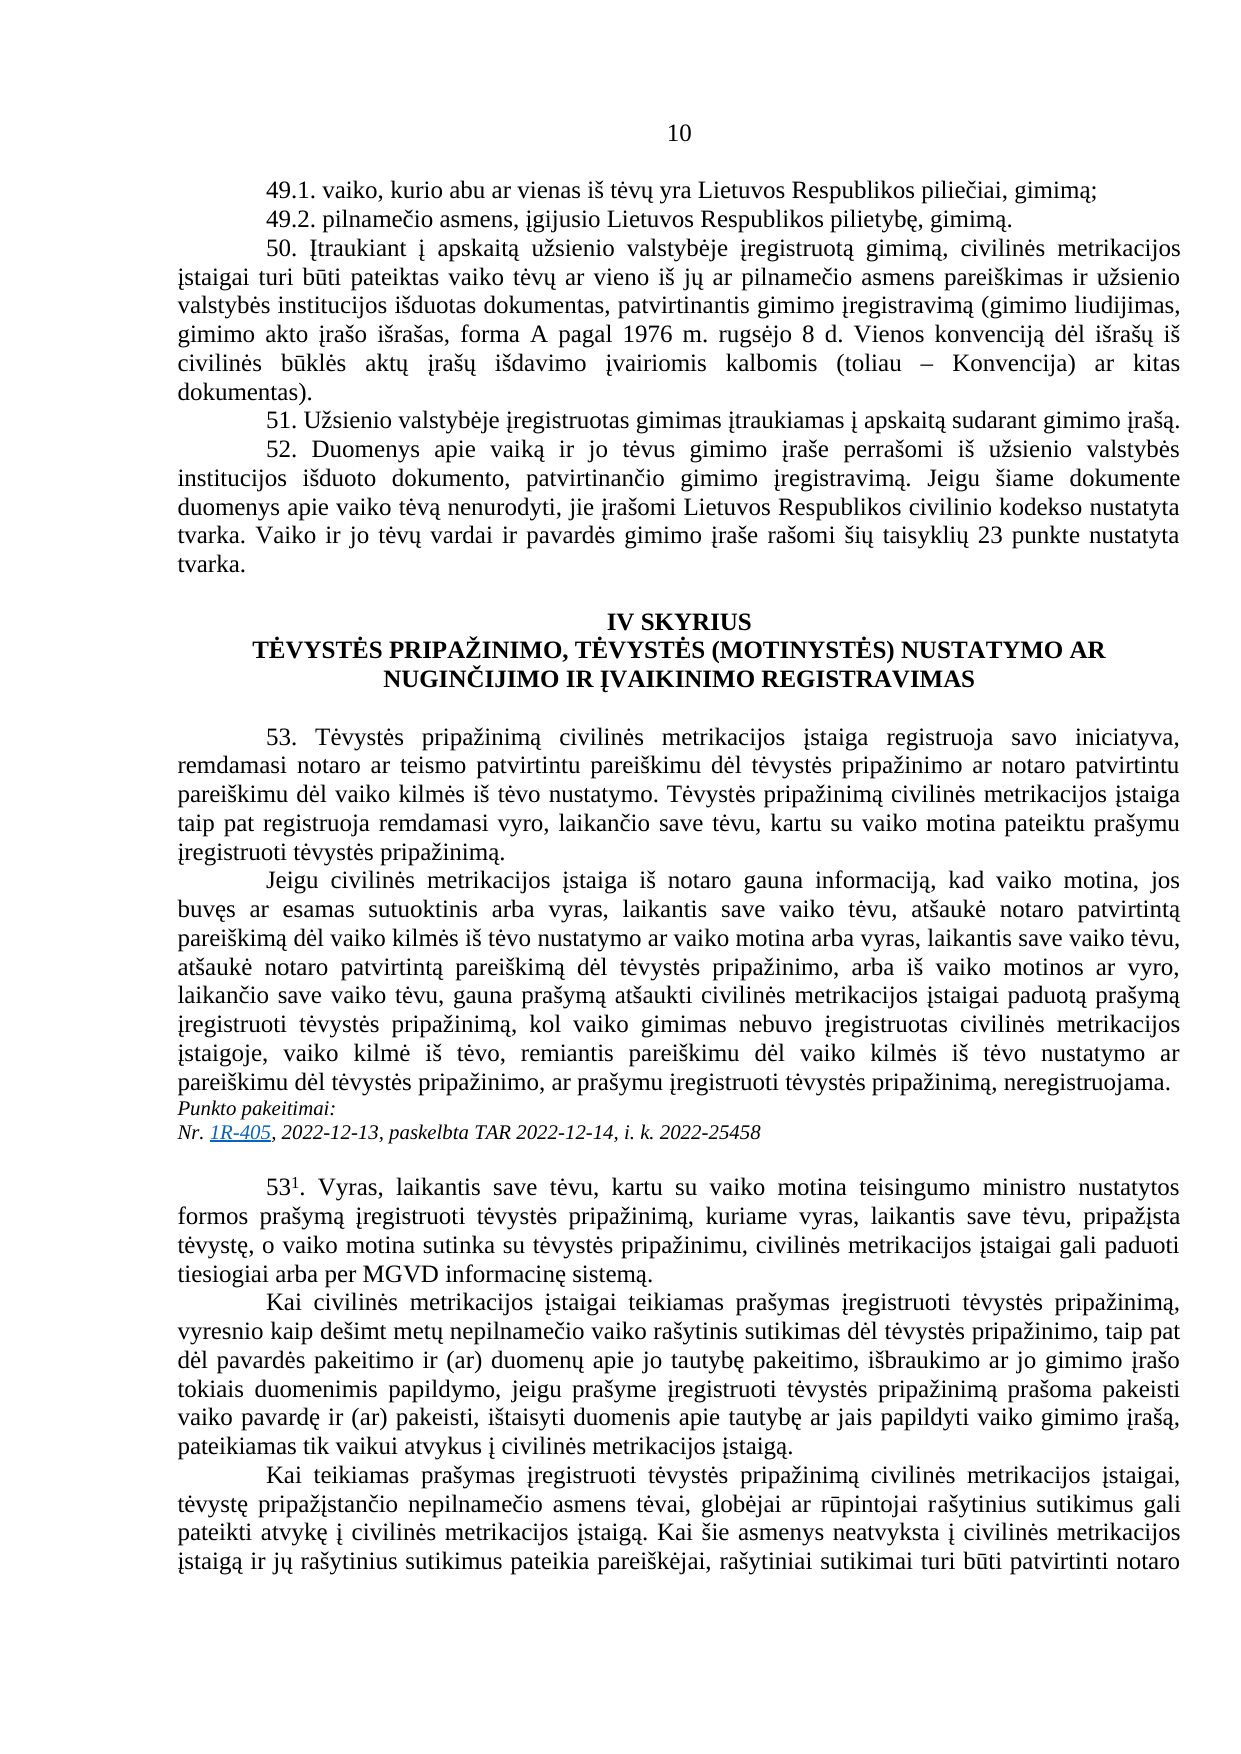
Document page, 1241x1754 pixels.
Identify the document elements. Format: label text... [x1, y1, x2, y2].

text 53. Tėvystės pripažinimą civilinės metrikacijos įstaiga registruoja savo iniciatyva, remdamasi notaro ar teismo patvirtintu pareiškimu dėl tėvystės pripažinimo ar notaro patvirtintu pareiškimu dėl vaiko kilmės iš tėvo nustatymo. Tėvystės pripažinimą civilinės metrikacijos įstaiga taip pat registruoja remdamasi vyro, laikančio save tėvu, kartu su vaiko motina pateiktu prašymu įregistruoti tėvystės pripažinimą. [177, 722, 1181, 866]
text Jeigu civilinės metrikacijos įstaiga iš notaro gauna informaciją, kad vaiko motina, jos buvęs ar esamas sutuoktinis arba vyras, laikantis save vaiko tėvu, atšaukė notaro patvirtintą pareiškimą dėl vaiko kilmės iš tėvo nustatymo ar vaiko motina arba vyras, laikantis save vaiko tėvu, atšaukė notaro patvirtintą pareiškimą dėl tėvystės pripažinimo, arba iš vaiko motinos ar vyro, laikančio save vaiko tėvu, gauna prašymą atšaukti civilinės metrikacijos įstaigai paduotą prašymą įregistruoti tėvystės pripažinimą, kol vaiko gimimas nebuvo įregistruotas civilinės metrikacijos įstaigoje, vaiko kilmė iš tėvo, remiantis pareiškimu dėl vaiko kilmės iš tėvo nustatymo ar pareiškimu dėl tėvystės pripažinimo, ar prašymu įregistruoti tėvystės pripažinimą, neregistruojama. [177, 866, 1181, 1096]
text Nr. 1R-405, 2022-12-13, paskelbta TAR 2022-12-14, i. k. 2022-25458 [177, 1120, 1181, 1144]
text 49.2. pilnamečio asmens, įgijusio Lietuvos Respublikos pilietybę, gimimą. [177, 204, 1181, 233]
text 49.1. vaiko, kurio abu ar vienas iš tėvų yra Lietuvos Respublikos piliečiai, gimimą; [177, 176, 1181, 204]
text Kai teikiamas prašymas įregistruoti tėvystės pripažinimą civilinės metrikacijos įstaigai, tėvystę pripažįstančio nepilnamečio asmens tėvai, globėjai ar rūpintojai rašytinius sutikimus gali pateikti atvykę į civilinės metrikacijos įstaigą. Kai šie asmenys neatvyksta į civilinės metrikacijos įstaigą ir jų rašytinius sutikimus pateikia pareiškėjai, rašytiniai sutikimai turi būti patvirtinti notaro [177, 1460, 1181, 1575]
text IV SKYRIUS [177, 607, 1181, 636]
text 50. Įtraukiant į apskaitą užsienio valstybėje įregistruotą gimimą, civilinės metrikacijos įstaigai turi būti pateiktas vaiko tėvų ar vieno iš jų ar pilnamečio asmens pareiškimas ir užsienio valstybės institucijos išduotas dokumentas, patvirtinantis gimimo įregistravimą (gimimo liudijimas, gimimo akto įrašo išrašas, forma A pagal 1976 m. rugsėjo 8 d. Vienos konvenciją dėl išrašų iš civilinės būklės aktų įrašų išdavimo įvairiomis kalbomis (toliau – Konvencija) ar kitas dokumentas). [177, 233, 1181, 406]
text Kai civilinės metrikacijos įstaigai teikiamas prašymas įregistruoti tėvystės pripažinimą, vyresnio kaip dešimt metų nepilnamečio vaiko rašytinis sutikimas dėl tėvystės pripažinimo, taip pat dėl pavardės pakeitimo ir (ar) duomenų apie jo tautybę pakeitimo, išbraukimo ar jo gimimo įrašo tokiais duomenimis papildymo, jeigu prašyme įregistruoti tėvystės pripažinimą prašoma pakeisti vaiko pavardę ir (ar) pakeisti, ištaisyti duomenis apie tautybę ar jais papildyti vaiko gimimo įrašą, pateikiamas tik vaikui atvykus į civilinės metrikacijos įstaigą. [177, 1287, 1181, 1460]
text TĖVYSTĖS PRIPAŽINIMO, TĖVYSTĖS (MOTINYSTĖS) NUSTATYMO AR NUGINČIJIMO IR ĮVAIKINIMO REGISTRAVIMAS [177, 636, 1181, 693]
text Punkto pakeitimai: [177, 1096, 1181, 1120]
text 52. Duomenys apie vaiką ir jo tėvus gimimo įraše perrašomi iš užsienio valstybės institucijos išduoto dokumento, patvirtinančio gimimo įregistravimą. Jeigu šiame dokumente duomenys apie vaiko tėvą nenurodyti, jie įrašomi Lietuvos Respublikos civilinio kodekso nustatyta tvarka. Vaiko ir jo tėvų vardai ir pavardės gimimo įraše rašomi šių taisyklių 23 punkte nustatyta tvarka. [177, 434, 1181, 578]
text 531. Vyras, laikantis save tėvu, kartu su vaiko motina teisingumo ministro nustatytos formos prašymą įregistruoti tėvystės pripažinimą, kuriame vyras, laikantis save tėvu, pripažįsta tėvystę, o vaiko motina sutinka su tėvystės pripažinimu, civilinės metrikacijos įstaigai gali paduoti tiesiogiai arba per MGVD informacinę sistemą. [177, 1172, 1181, 1287]
text 51. Užsienio valstybėje įregistruotas gimimas įtraukiamas į apskaitą sudarant gimimo įrašą. [177, 406, 1181, 434]
